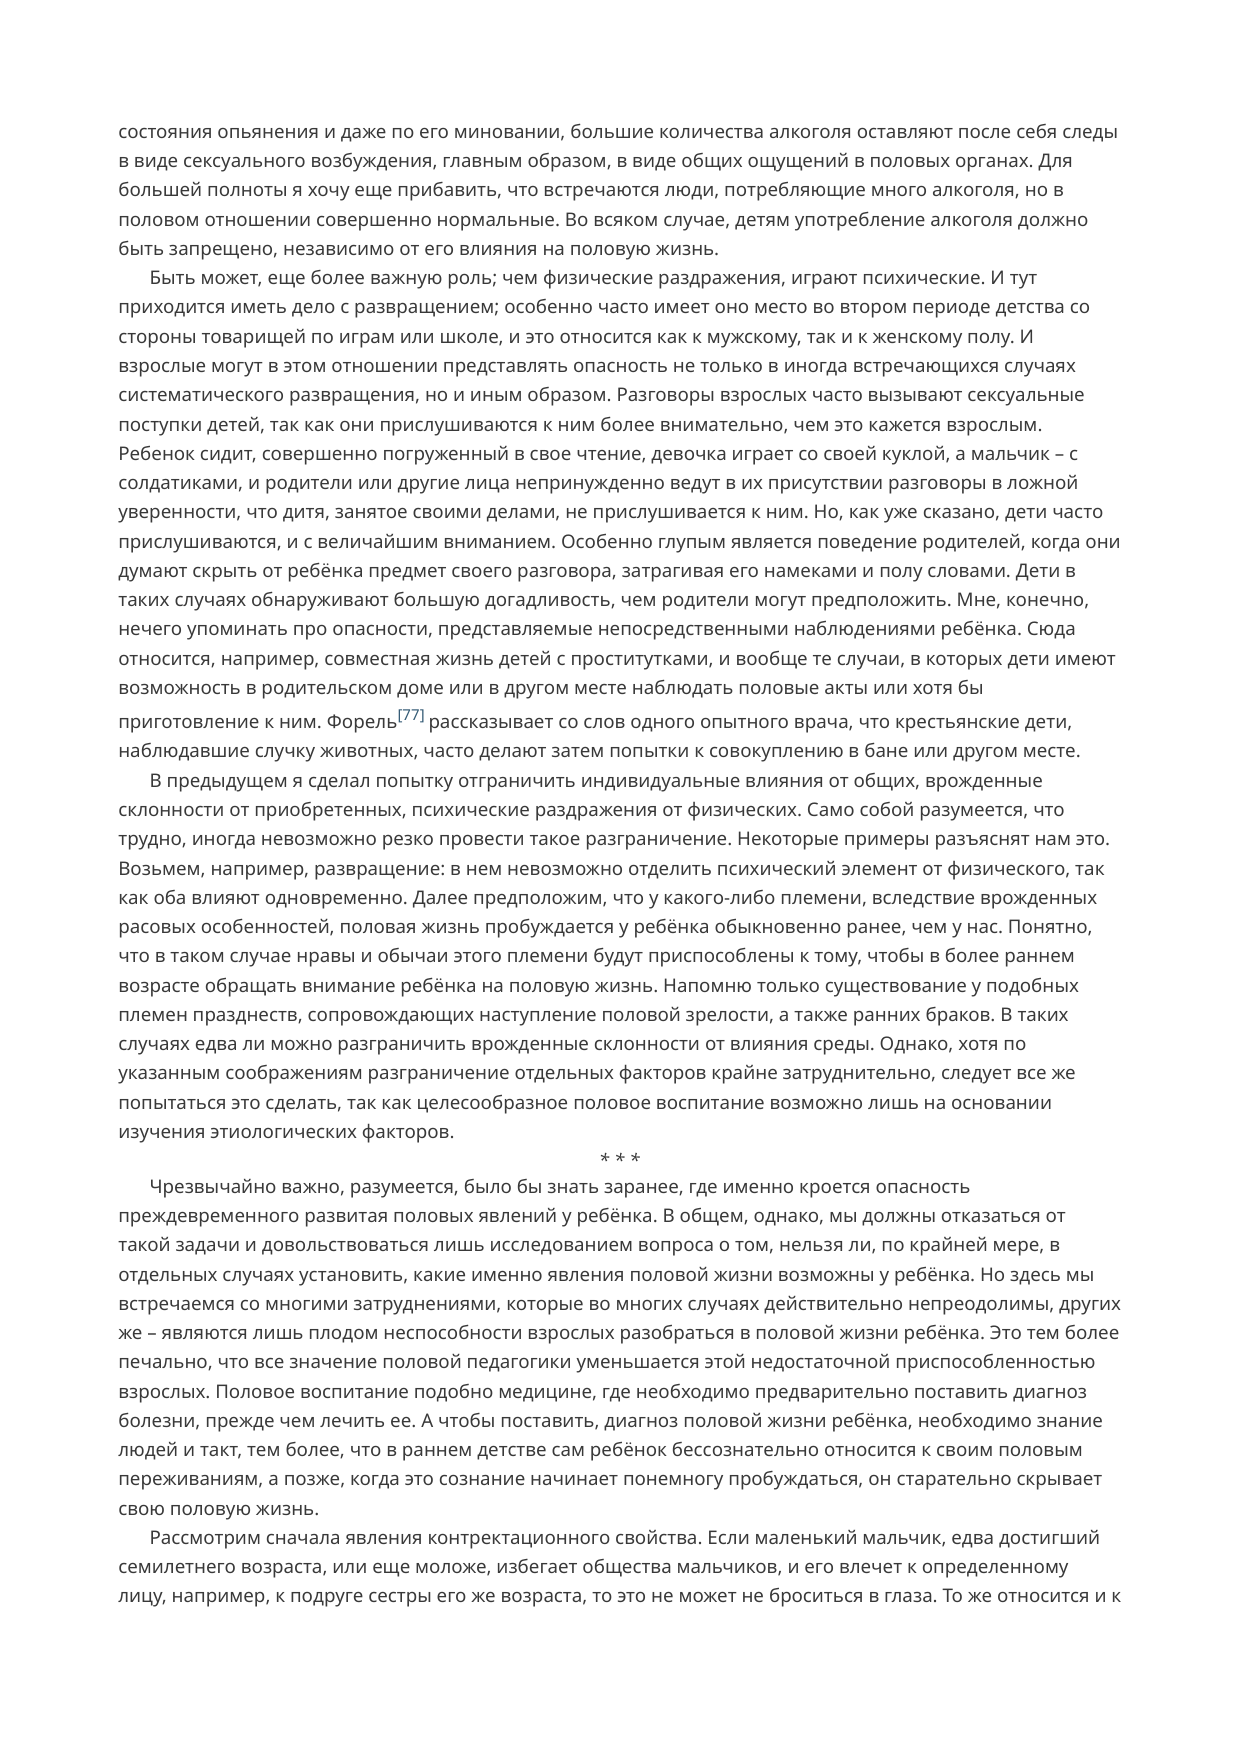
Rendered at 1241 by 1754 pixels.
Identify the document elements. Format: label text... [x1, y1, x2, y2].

text Быть может, еще более важную роль; чем физические раздражения, играют психические. И тут приходится иметь дело с развращением; особенно часто имеет оно место во втором периоде детства со стороны товарищей по играм или школе, и это относится как к мужскому, так и к женскому полу. И взрослые могут в этом отношении представлять опасность не только в иногда встречающихся случаях систематического развращения, но и иным образом. Разговоры взрослых часто вызывают сексуальные поступки детей, так как они прислушиваются к ним более внимательно, чем это кажется взрослым. Ребенок сидит, совершенно погруженный в свое чтение, девочка играет со своей куклой, а мальчик – с солдатиками, и родители или другие лица непринужденно ведут в их присутствии разговоры в ложной уверенности, что дитя, занятое своими делами, не прислушивается к ним. Но, как уже сказано, дети часто прислушиваются, и с величайшим вниманием. Особенно глупым является поведение родителей, когда они думают скрыть от ребёнка предмет своего разговора, затрагивая его намеками и полу словами. Дети в таких случаях обнаруживают большую догадливость, чем родители могут предположить. Мне, конечно, нечего упоминать про опасности, представляемые непосредственными наблюдениями ребёнка. Сюда относится, например, совместная жизнь детей с проститутками, и вообще те случаи, в которых дети имеют возможность в родительском доме или в другом месте наблюдать половые акты или хотя бы приготовление к ним. Форель[77] рассказывает со слов одного опытного врача, что крестьянские дети, наблюдавшие случку животных, часто делают затем попытки к совокуплению в бане или другом месте. [118, 264, 1122, 763]
text состояния опьянения и даже по его миновании, большие количества алкоголя оставляют после себя следы в виде сексуального возбуждения, главным образом, в виде общих ощущений в половых органах. Для большей полноты я хочу еще прибавить, что встречаются люди, потребляющие много алкоголя, но в половом отношении совершенно нормальные. Во всяком случае, детям употребление алкоголя должно [118, 118, 1122, 231]
text В предыдущем я сделал попытку отграничить индивидуальные влияния от общих, врожденные склонности от приобретенных, психические раздражения от физических. Само собой разумеется, что трудно, иногда невозможно резко провести такое разграничение. Некоторые примеры разъяснят нам это. Возьмем, например, развращение: в нем невозможно отделить психический элемент от физического, так как оба влияют одновременно. Далее предположим, что у какого-либо племени, вследствие врожденных расовых особенностей, половая жизнь пробуждается у ребёнка обыкновенно ранее, чем у нас. Понятно, что в таком случае нравы и обычаи этого племени будут приспособлены к тому, чтобы в более раннем возрасте обращать внимание ребёнка на половую жизнь. Напомню только существование у подобных племен празднеств, сопровождающих наступление половой зрелости, а также ранних браков. В таких случаях едва ли можно разграничить врожденные склонности от влияния среды. Однако, хотя по указанным соображениям разграничение отдельных факторов крайне затруднительно, следует все же попытаться это сделать, так как целесообразное половое воспитание возможно лишь на основании изучения этиологических факторов. [118, 767, 1122, 1144]
text быть запрещено, независимо от его влияния на половую жизнь. [118, 235, 1122, 261]
text Рассмотрим сначала явления контректационного свойства. Если маленький мальчик, едва достигший семилетнего возраста, или еще моложе, избегает общества мальчиков, и его влечет к определенному лицу, например, к подруге сестры его же возраста, то это не может не броситься в глаза. То же относится и к [118, 1524, 1122, 1608]
subtitle * * * [118, 1147, 1122, 1173]
text Чрезвычайно важно, разумеется, было бы знать заранее, где именно кроется опасность преждевременного развитая половых явлений у ребёнка. В общем, однако, мы должны отказаться от такой задачи и довольствоваться лишь исследованием вопроса о том, нельзя ли, по крайней мере, в отдельных случаях установить, какие именно явления половой жизни возможны у ребёнка. Но здесь мы встречаемся со многими затруднениями, которые во многих случаях действительно непреодолимы, других же – являются лишь плодом неспособности взрослых разобраться в половой жизни ребёнка. Это тем более печально, что все значение половой педагогики уменьшается этой недостаточной приспособленностью взрослых. Половое воспитание подобно медицине, где необходимо предварительно поставить диагноз болезни, прежде чем лечить ее. А чтобы поставить, диагноз половой жизни ребёнка, необходимо знание людей и такт, тем более, что в раннем детстве сам ребёнок бессознательно относится к своим половым переживаниям, а позже, когда это сознание начинает понемногу пробуждаться, он старательно скрывает свою половую жизнь. [118, 1173, 1122, 1521]
